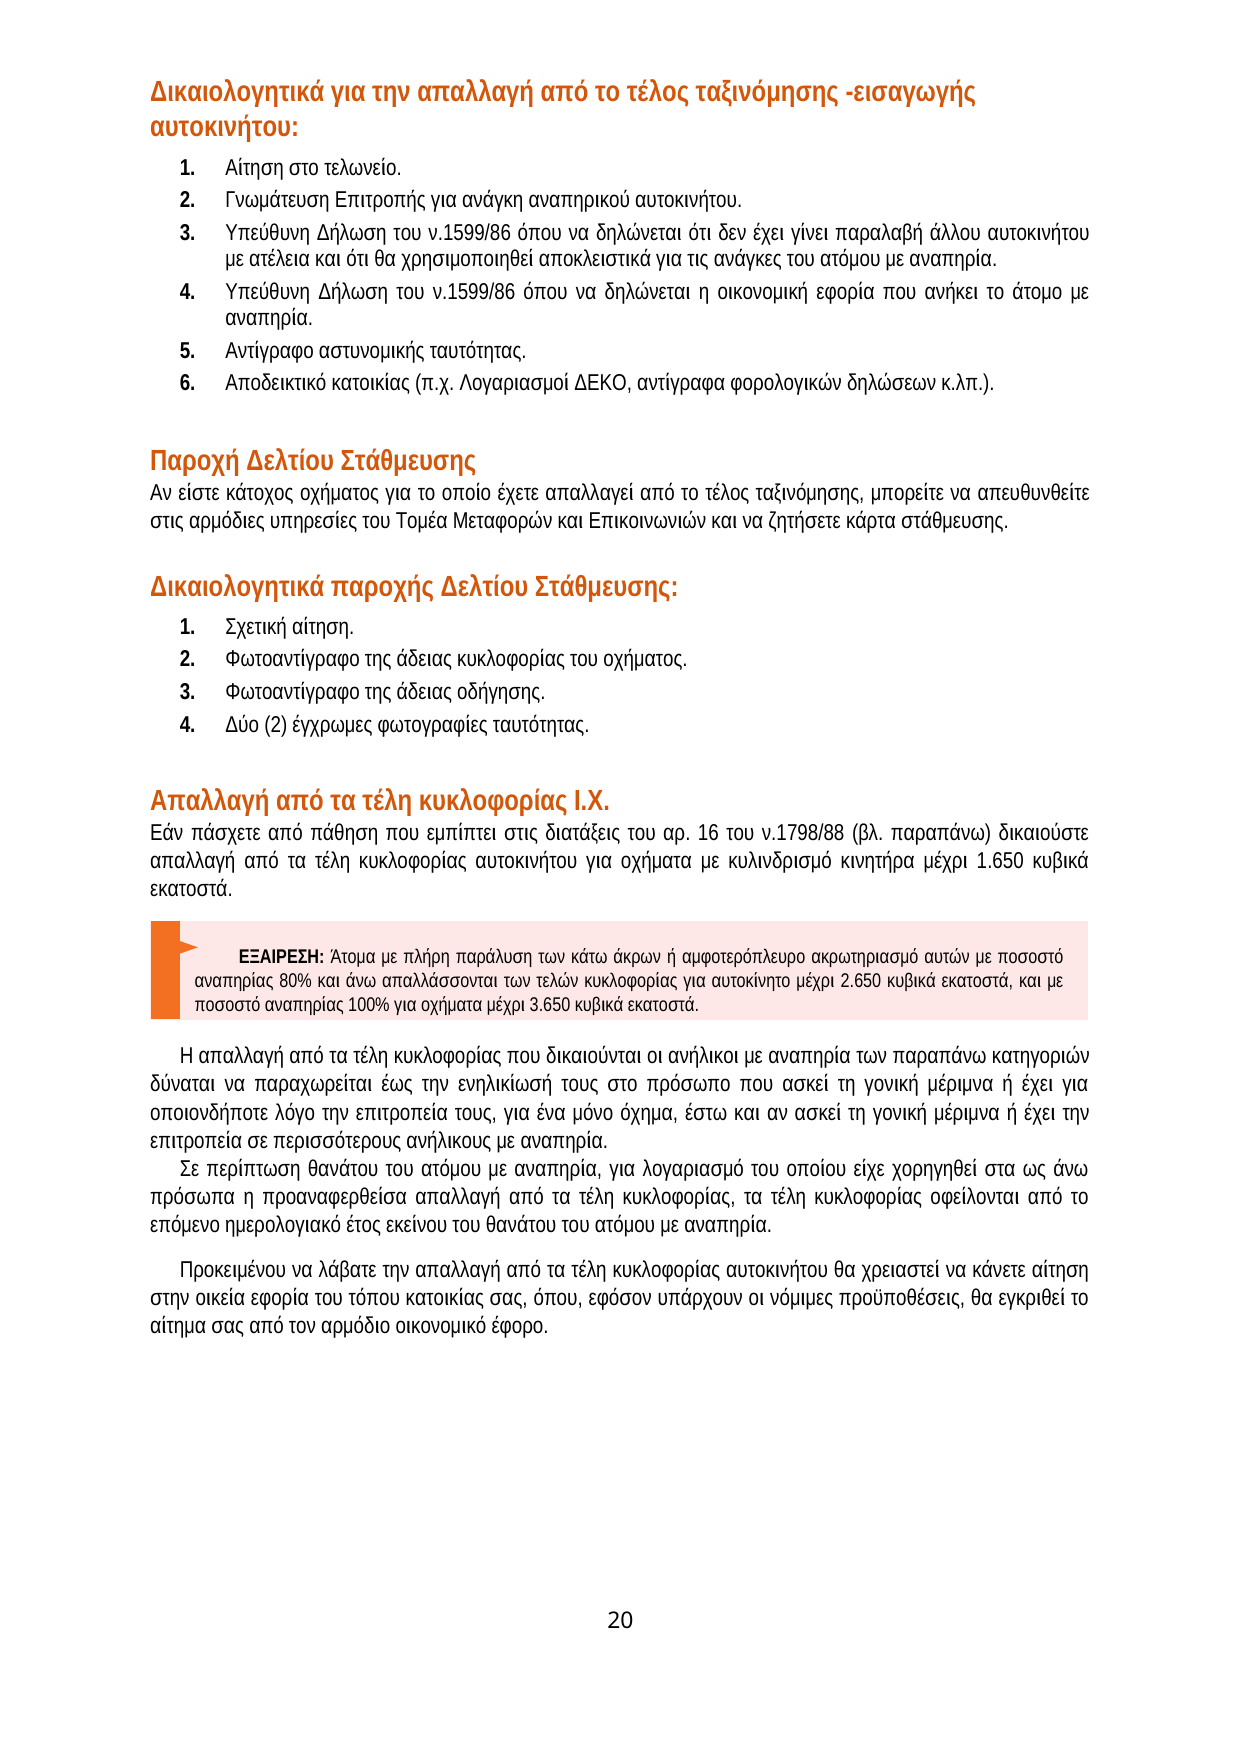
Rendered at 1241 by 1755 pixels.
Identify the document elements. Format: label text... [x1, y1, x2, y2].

list Υπεύθυνη Δήλωση του ν.1599/86 όπου να δηλώνεται ότι δεν έχει γίνει παραλαβή άλλου αυτοκινήτου με ατέλεια και ότι θα χρησιμοποιηθεί αποκλειστικά για τις ανάγκες του ατόμου με αναπηρία. [179, 219, 1090, 272]
list Αίτηση στο τελωνείο. [179, 154, 1090, 180]
list Φωτοαντίγραφο της άδειας οδήγησης. [179, 678, 1090, 704]
text Προκειμένου να λάβατε την απαλλαγή από τα τέλη κυκλοφορίας αυτοκινήτου θα χρειαστεί να κάνετε αίτηση στην οικεία εφορία του τόπου κατοικίας σας, όπου, εφόσον υπάρχουν οι νόμιμες προϋποθέσεις, θα εγκριθεί το αίτημα σας από τον αρμόδιο οικονομικό έφορο. [150, 1256, 1090, 1338]
list Φωτοαντίγραφο της άδειας κυκλοφορίας του οχήματος. [179, 645, 1090, 672]
list Γνωμάτευση Επιτροπής για ανάγκη αναπηρικού αυτοκινήτου. [179, 186, 1090, 213]
text Εάν πάσχετε από πάθηση που εμπίπτει στις διατάξεις του αρ. 16 του ν.1798/88 (βλ. παραπάνω) δικαιούστε απαλλαγή από τα τέλη κυκλοφορίας αυτοκινήτου για οχήματα με κυλινδρισμό κινητήρα μέχρι 1.650 κυβικά εκατοστά. [150, 818, 1090, 901]
list Σχετική αίτηση. [179, 613, 1090, 639]
list Υπεύθυνη Δήλωση του ν.1599/86 όπου να δηλώνεται η οικονομική εφορία που ανήκει το άτομο με αναπηρία. [179, 278, 1090, 331]
list Δύο (2) έγχρωμες φωτογραφίες ταυτότητας. [179, 711, 1090, 737]
list Αποδεικτικό κατοικίας (π.χ. Λογαριασμοί ΔΕΚΟ, αντίγραφα φορολογικών δηλώσεων κ.λπ.). [179, 369, 1090, 396]
subtitle Απαλλαγή από τα τέλη κυκλοφορίας Ι.Χ. [150, 783, 1090, 816]
list Αντίγραφο αστυνομικής ταυτότητας. [179, 337, 1090, 363]
text Σε περίπτωση θανάτου του ατόμου με αναπηρία, για λογαριασμό του οποίου είχε χορηγηθεί στα ως άνω πρόσωπα η προαναφερθείσα απαλλαγή από τα τέλη κυκλοφορίας, τα τέλη κυκλοφορίας οφείλονται από το επόμενο ημερολογιακό έτος εκείνου του θανάτου του ατόμου με αναπηρία. [150, 1155, 1090, 1237]
text Αν είστε κάτοχος οχήματος για το οποίο έχετε απαλλαγεί από το τέλος ταξινόμησης, μπορείτε να απευθυνθείτε στις αρμόδιες υπηρεσίες του Τομέα Μεταφορών και Επικοινωνιών και να ζητήσετε κάρτα στάθμευσης. [150, 479, 1090, 533]
subtitle Παροχή Δελτίου Στάθμευσης [150, 443, 1090, 477]
subtitle Δικαιολογητικά για την απαλλαγή από το τέλος ταξινόμησης -εισαγωγής αυτοκινήτου: [150, 74, 1090, 143]
subtitle Δικαιολογητικά παροχής Δελτίου Στάθμευσης: [150, 569, 1090, 602]
text Η απαλλαγή από τα τέλη κυκλοφορίας που δικαιούνται οι ανήλικοι με αναπηρία των παραπάνω κατηγοριών δύναται να παραχωρείται έως την ενηλικίωσή τους στο πρόσωπο που ασκεί τη γονική μέριμνα ή έχει για οποιονδήποτε λόγο την επιτροπεία τους, για ένα μόνο όχημα, έστω και αν ασκεί τη γονική μέριμνα ή έχει την επιτροπεία σε περισσότερους ανήλικους με αναπηρία. [150, 1042, 1090, 1153]
